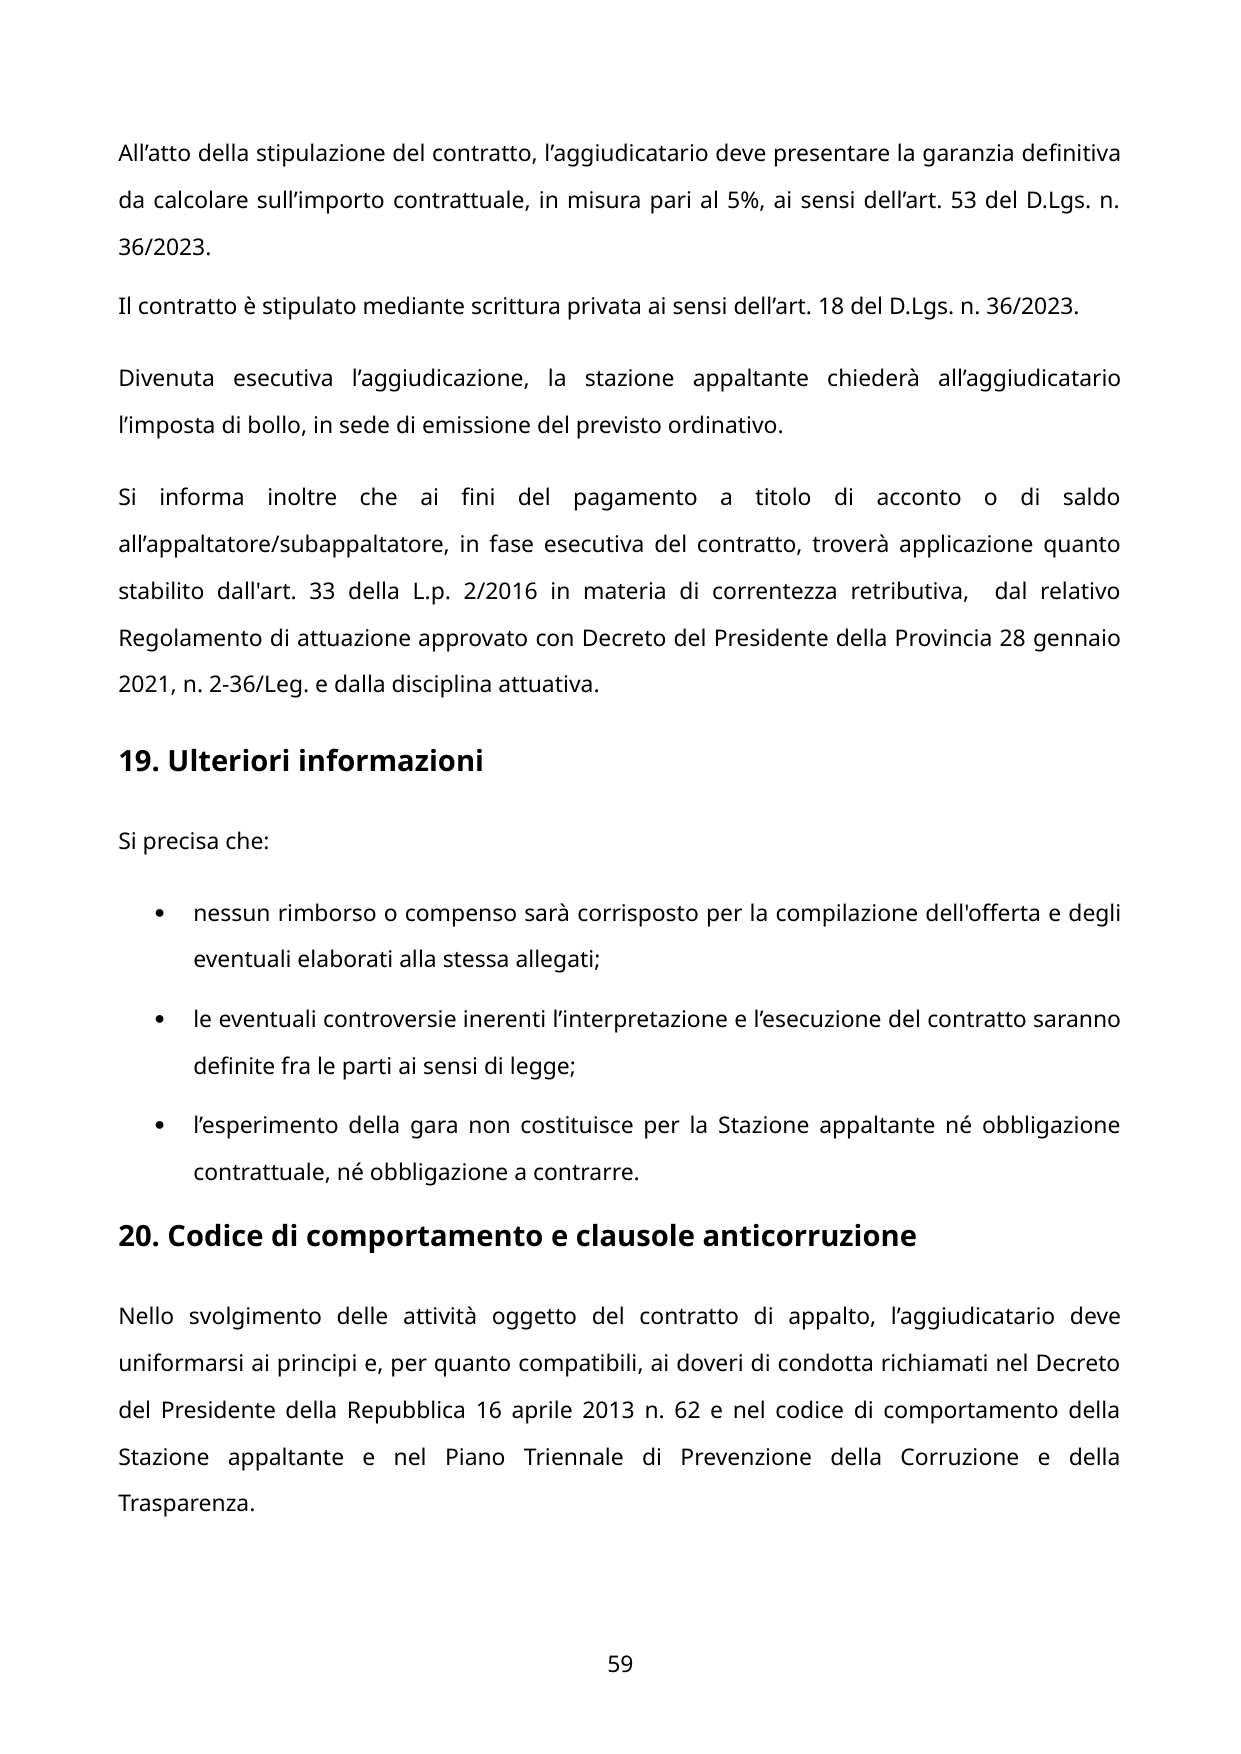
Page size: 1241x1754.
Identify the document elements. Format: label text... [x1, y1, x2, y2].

text Il contratto è stipulato mediante scrittura privata ai sensi dell’art. 18 del D.Lgs. n. 36/2023. [118, 290, 1122, 321]
text Divenuta esecutiva l’aggiudicazione, la stazione appaltante chiederà all’aggiudicatario l’imposta di bollo, in sede di emissione del previsto ordinativo. [118, 362, 1122, 440]
text Si informa inoltre che ai fini del pagamento a titolo di acconto o di saldo all’appaltatore/subappaltatore, in fase esecutiva del contratto, troverà applicazione quanto stabilito dall'art. 33 della L.p. 2/2016 in materia di correntezza retributiva, dal relativo Regolamento di attuazione approvato con Decreto del Presidente della Provincia 28 gennaio 2021, n. 2-36/Leg. e dalla disciplina attuativa. [118, 481, 1122, 699]
list nessun rimborso o compenso sarà corrisposto per la compilazione dell'offerta e degli eventuali elaborati alla stessa allegati; [156, 897, 1122, 975]
text 20. Codice di comportamento e clausole anticorruzione [118, 1215, 1122, 1255]
text All’atto della stipulazione del contratto, l’aggiudicatario deve presentare la garanzia definitiva da calcolare sull’importo contrattuale, in misura pari al 5%, ai sensi dell’art. 53 del D.Lgs. n. 36/2023. [118, 137, 1122, 262]
list l’esperimento della gara non costituisce per la Stazione appaltante né obbligazione contrattuale, né obbligazione a contrarre. [156, 1109, 1122, 1187]
text 19. Ulteriori informazioni [118, 740, 1122, 780]
text Nello svolgimento delle attività oggetto del contratto di appalto, l’aggiudicatario deve uniformarsi ai principi e, per quanto compatibili, ai doveri di condotta richiamati nel Decreto del Presidente della Repubblica 16 aprile 2013 n. 62 e nel codice di comportamento della Stazione appaltante e nel Piano Triennale di Prevenzione della Corruzione e della Trasparenza. [118, 1300, 1122, 1518]
list le eventuali controversie inerenti l’interpretazione e l’esecuzione del contratto saranno definite fra le parti ai sensi di legge; [156, 1003, 1122, 1081]
text Si precisa che: [118, 825, 1122, 856]
